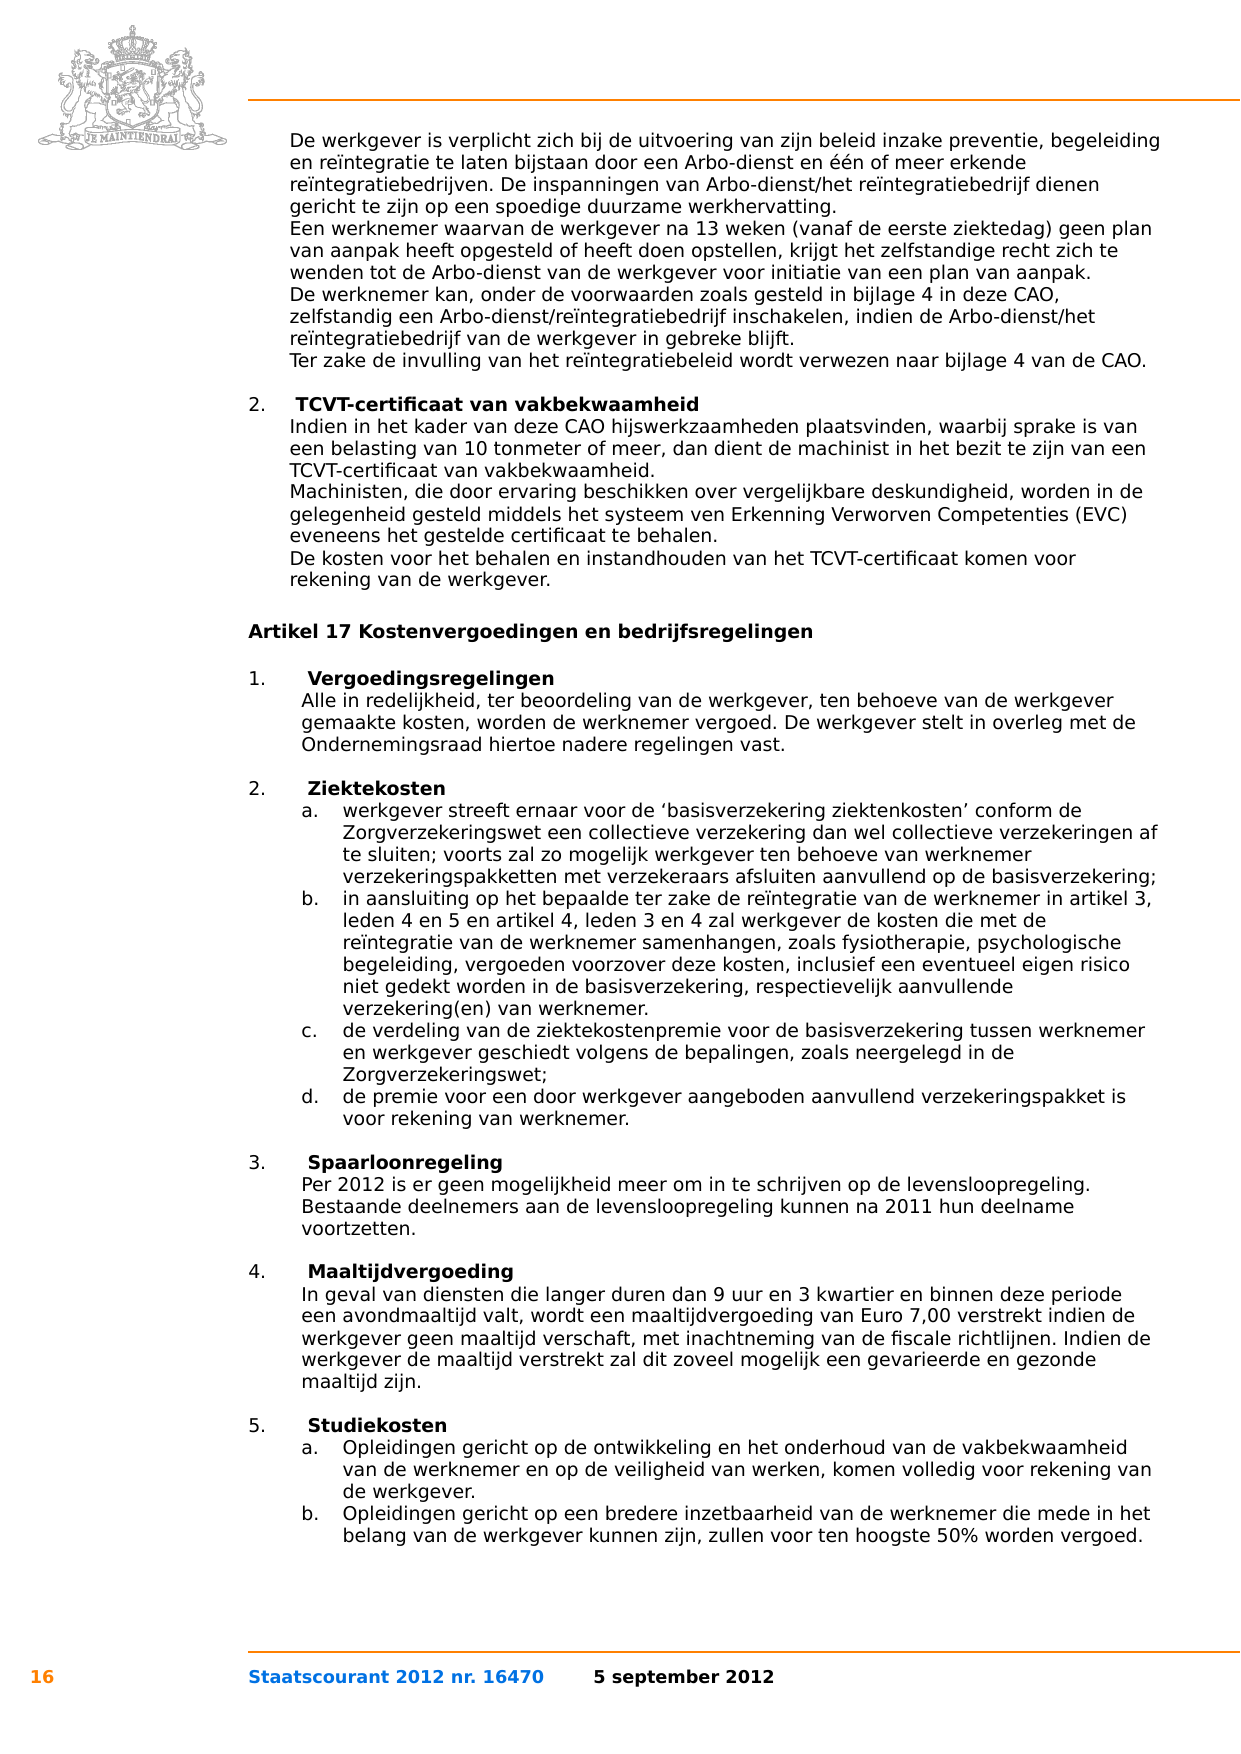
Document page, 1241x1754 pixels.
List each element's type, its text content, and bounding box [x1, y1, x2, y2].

text Ter zake de invulling van het reïntegratiebeleid wordt verwezen naar bijlage 4 van de CAO. [289, 350, 1163, 372]
text Machinisten, die door ervaring beschikken over vergelijkbare deskundigheid, worden in de gelegenheid gesteld middels het systeem ven Erkenning Verworven Competenties (EVC) eveneens het gestelde certificaat te behalen. [289, 481, 1163, 547]
text 5. Studiekosten [248, 1415, 1163, 1437]
text 1. Vergoedingsregelingen [248, 668, 1163, 690]
text De kosten voor het behalen en instandhouden van het TCVT-certificaat komen voor rekening van de werkgever. [289, 547, 1163, 591]
text c. de verdeling van de ziektekostenpremie voor de basisverzekering tussen werknemer en werkgever geschiedt volgens de bepalingen, zoals neergelegd in de Zorgverzekeringswet; [301, 1020, 1163, 1086]
text Indien in het kader van deze CAO hijswerkzaamheden plaatsvinden, waarbij sprake is van een belasting van 10 tonmeter of meer, dan dient de machinist in het bezit te zijn van een TCVT-certificaat van vakbekwaamheid. [289, 416, 1163, 481]
text 2. Ziektekosten [248, 778, 1163, 800]
text b. in aansluiting op het bepaalde ter zake de reïntegratie van de werknemer in artikel 3, leden 4 en 5 en artikel 4, leden 3 en 4 zal werkgever de kosten die met de reïntegratie van de werknemer samenhangen, zoals fysiotherapie, psychologische begeleiding, vergoeden voorzover deze kosten, inclusief een eventueel eigen risico niet gedekt worden in de basisverzekering, respectievelijk aanvullende verzekering(en) van werknemer. [301, 888, 1163, 1020]
text 4. Maaltijdvergoeding [248, 1261, 1163, 1283]
text Een werknemer waarvan de werkgever na 13 weken (vanaf de eerste ziektedag) geen plan van aanpak heeft opgesteld of heeft doen opstellen, krijgt het zelfstandige recht zich te wenden tot de Arbo-dienst van de werkgever voor initiatie van een plan van aanpak. [289, 218, 1163, 284]
text a. werkgever streeft ernaar voor de ‘basisverzekering ziektenkosten’ conform de Zorgverzekeringswet een collectieve verzekering dan wel collectieve verzekeringen af te sluiten; voorts zal zo mogelijk werkgever ten behoeve van werknemer verzekeringspakketten met verzekeraars afsluiten aanvullend op de basisverzekering; [301, 800, 1163, 888]
text De werknemer kan, onder de voorwaarden zoals gesteld in bijlage 4 in deze CAO, zelfstandig een Arbo-dienst/reïntegratiebedrijf inschakelen, indien de Arbo-dienst/het reïntegratiebedrijf van de werkgever in gebreke blijft. [289, 284, 1163, 350]
text In geval van diensten die langer duren dan 9 uur en 3 kwartier en binnen deze periode een avondmaaltijd valt, wordt een maaltijdvergoeding van Euro 7,00 verstrekt indien de werkgever geen maaltijd verschaft, met inachtneming van de fiscale richtlijnen. Indien de werkgever de maaltijd verstrekt zal dit zoveel mogelijk een gevarieerde en gezonde maaltijd zijn. [301, 1283, 1163, 1393]
text b. Opleidingen gericht op een bredere inzetbaarheid van de werknemer die mede in het belang van de werkgever kunnen zijn, zullen voor ten hoogste 50% worden vergoed. [301, 1503, 1163, 1547]
text Alle in redelijkheid, ter beoordeling van de werkgever, ten behoeve van de werkgever gemaakte kosten, worden de werknemer vergoed. De werkgever stelt in overleg met de Ondernemingsraad hiertoe nadere regelingen vast. [301, 690, 1163, 756]
picture [38, 25, 227, 150]
text Per 2012 is er geen mogelijkheid meer om in te schrijven op de levensloopregeling. Bestaande deelnemers aan de levensloopregeling kunnen na 2011 hun deelname voortzetten. [301, 1174, 1163, 1239]
text 2. TCVT-certificaat van vakbekwaamheid [248, 393, 1163, 416]
text De werkgever is verplicht zich bij de uitvoering van zijn beleid inzake preventie, begeleiding en reïntegratie te laten bijstaan door een Arbo-dienst en één of meer erkende reïntegratiebedrijven. De inspanningen van Arbo-dienst/het reïntegratiebedrijf dienen gericht te zijn op een spoedige duurzame werkhervatting. [289, 130, 1163, 218]
text 3. Spaarloonregeling [248, 1152, 1163, 1174]
subtitle Artikel 17 Kostenvergoedingen en bedrijfsregelingen [248, 621, 1163, 643]
text d. de premie voor een door werkgever aangeboden aanvullend verzekeringspakket is voor rekening van werknemer. [301, 1086, 1163, 1130]
text a. Opleidingen gericht op de ontwikkeling en het onderhoud van de vakbekwaamheid van de werknemer en op de veiligheid van werken, komen volledig voor rekening van de werkgever. [301, 1437, 1163, 1503]
